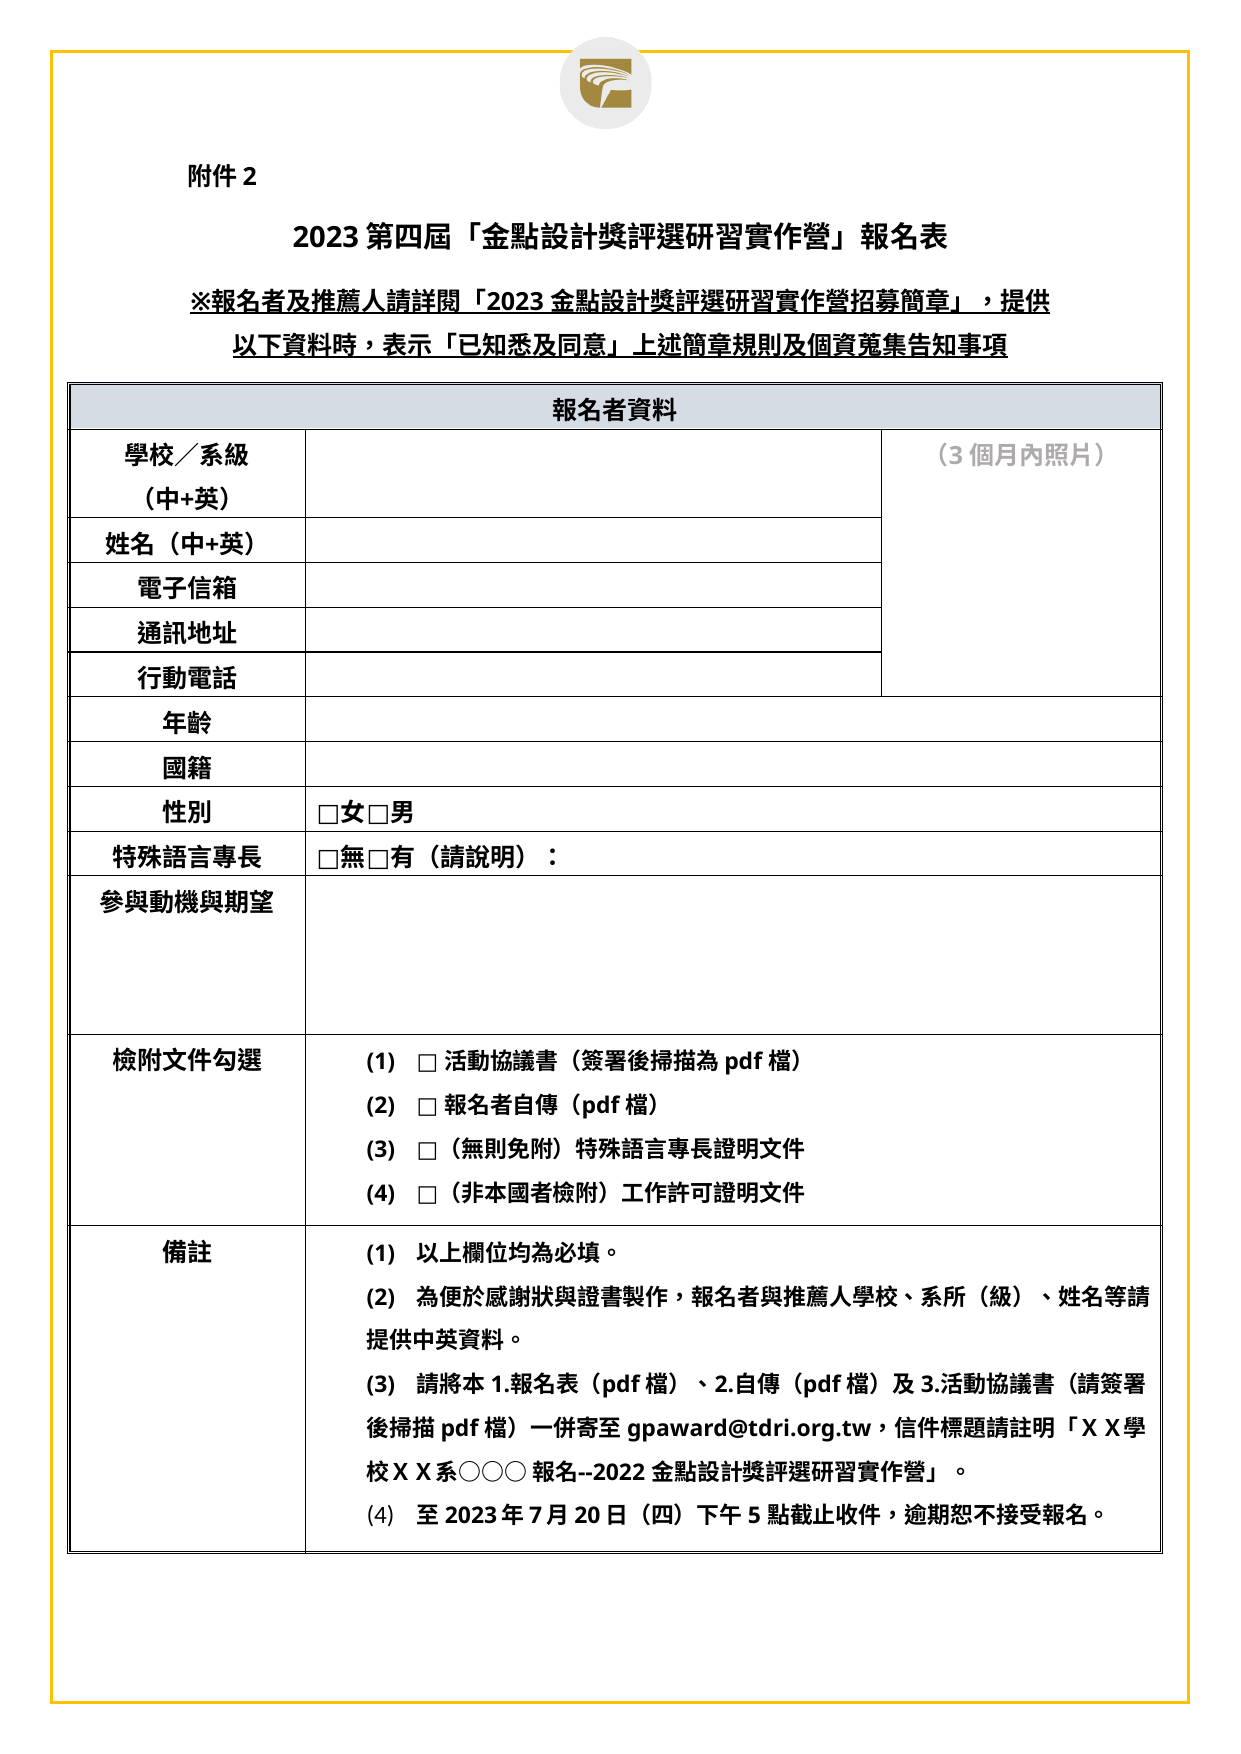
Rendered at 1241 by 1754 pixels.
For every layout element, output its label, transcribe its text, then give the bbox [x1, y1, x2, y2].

table_cell 通訊地址 [71, 608, 305, 651]
table_cell □無 □有（請說明）： [306, 832, 1160, 875]
table_cell 行動電話 [71, 653, 305, 696]
table_cell 國籍 [71, 742, 305, 786]
table_cell □ 活動協議書（簽署後掃描為 pdf 檔） □ 報名者自傳（pdf 檔） □（無則免附）特殊語言專長證明文件 □（非本國者檢附）工作許可證明文件 [306, 1035, 1160, 1225]
table_cell 年齡 [71, 697, 305, 741]
table_cell 備註 [71, 1226, 305, 1551]
table_cell [306, 697, 1160, 741]
table_cell [306, 608, 881, 651]
text 2023第四屆「金點設計獎評選研習實作營」報名表 [187, 213, 1053, 257]
table_cell [306, 563, 881, 607]
table_header 報名者資料 [71, 385, 1160, 428]
table_cell [306, 653, 881, 696]
table_cell [306, 876, 1160, 1034]
table_cell [306, 518, 881, 562]
table_cell □女 □男 [306, 787, 1160, 831]
table_cell [306, 430, 881, 517]
table_cell 特殊語言專長 [71, 832, 305, 875]
table_cell 性別 [71, 787, 305, 831]
text 附件2 [187, 150, 1053, 194]
text ※報名者及推薦人請詳閱「2023 金點設計獎評選研習實作營招募簡章」，提供以下資料時，表示「已知悉及同意」上述簡章規則及個資蒐集告知事項 [187, 275, 1053, 363]
table_cell 以上欄位均為必填。 為便於感謝狀與證書製作，報名者與推薦人學校、系所（級）、姓名等請提供中英資料。 請將本 1.報名表（pdf 檔）、2.自傳（pdf 檔）及 3.活動協議書（請簽署後掃描 pdf 檔）一併寄至 gpaward@tdri.org.tw，信件標題請註明「ＸＸ學校ＸＸ系○○○ 報名--2022 金點設計獎評選研習實作營」。 至 2023年7月20日（四）下午 5 點截止收件，逾期恕不接受報名。 [306, 1226, 1160, 1551]
table_cell 姓名（中+英） [71, 518, 305, 562]
table_cell [306, 742, 1160, 786]
table_cell 學校／系級 （中+英） [71, 430, 305, 517]
table_cell （3 個月內照片） [882, 430, 1160, 696]
table_cell 檢附文件勾選 [71, 1035, 305, 1225]
table_cell 參與動機與期望 [71, 876, 305, 1034]
table_cell 電子信箱 [71, 563, 305, 607]
